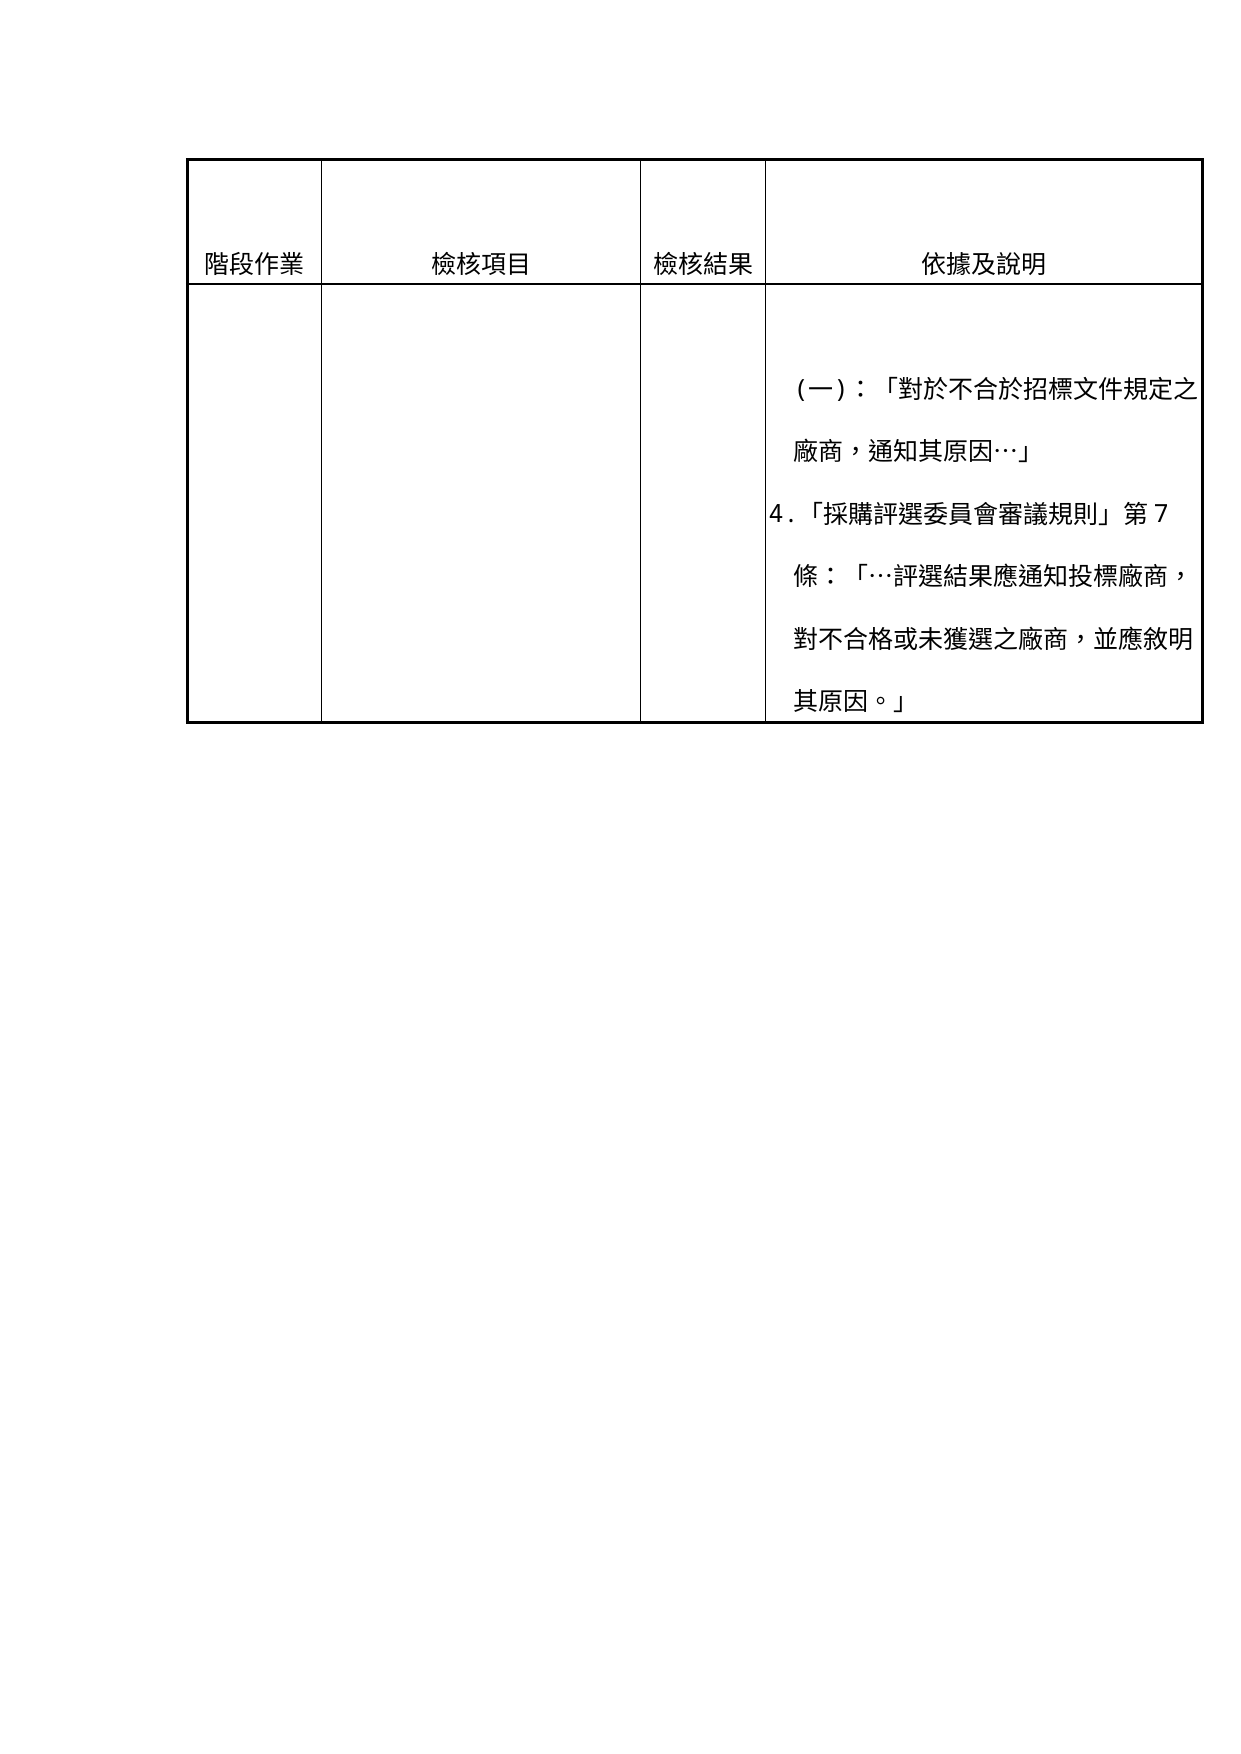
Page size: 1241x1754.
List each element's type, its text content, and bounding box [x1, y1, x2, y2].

table_header 階段作業 [189, 161, 321, 283]
table_cell (一)：「對於不合於招標文件規定之廠商，通知其原因…」 4.「採購評選委員會審議規則」第7條：「…評選結果應通知投標廠商，對不合格或未獲選之廠商，並應敘明其原因。」 [766, 285, 1201, 721]
table_header 依據及說明 [766, 161, 1201, 283]
table_cell [322, 285, 640, 721]
table_cell [189, 285, 321, 721]
table_header 檢核項目 [322, 161, 640, 283]
table_header 檢核結果 [641, 161, 765, 283]
table_cell [641, 285, 765, 721]
